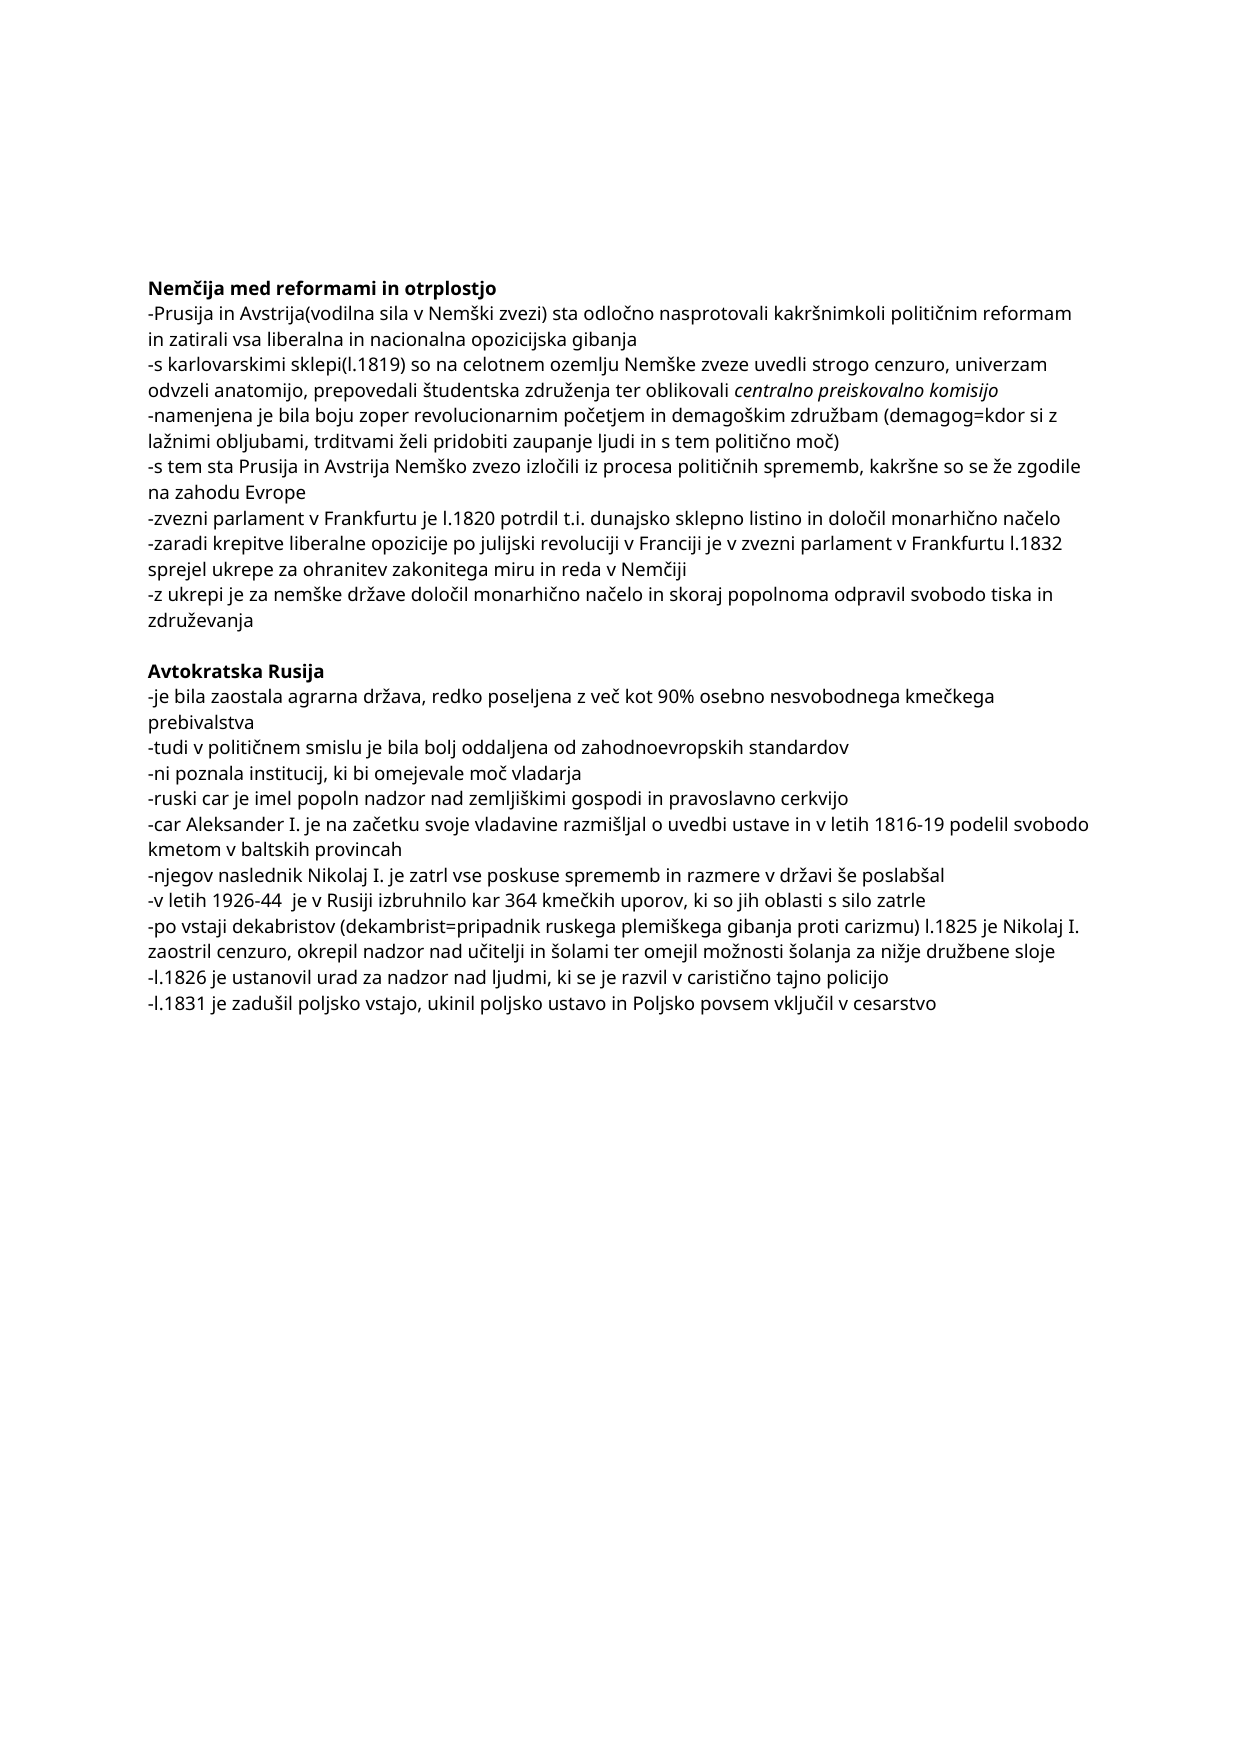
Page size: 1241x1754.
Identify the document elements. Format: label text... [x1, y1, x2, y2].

text -zvezni parlament v Frankfurtu je l.1820 potrdil t.i. dunajsko sklepno listino in določil monarhično načelo [148, 505, 1093, 530]
text -namenjena je bila boju zoper revolucionarnim početjem in demagoškim združbam (demagog=kdor si z lažnimi obljubami, trditvami želi pridobiti zaupanje ljudi in s tem politično moč) [148, 403, 1093, 454]
text -ni poznala institucij, ki bi omejevale moč vladarja [148, 760, 1093, 786]
text -njegov naslednik Nikolaj I. je zatrl vse poskuse sprememb in razmere v državi še poslabšal [148, 862, 1093, 888]
text -po vstaji dekabristov (dekambrist=pripadnik ruskega plemiškega gibanja proti carizmu) l.1825 je Nikolaj I. zaostril cenzuro, okrepil nadzor nad učitelji in šolami ter omejil možnosti šolanja za nižje družbene sloje [148, 913, 1093, 964]
text -car Aleksander I. je na začetku svoje vladavine razmišljal o uvedbi ustave in v letih 1816-19 podelil svobodo kmetom v baltskih provincah [148, 811, 1093, 862]
text Nemčija med reformami in otrplostjo [148, 275, 1093, 301]
text -tudi v političnem smislu je bila bolj oddaljena od zahodnoevropskih standardov [148, 734, 1093, 760]
text -zaradi krepitve liberalne opozicije po julijski revoluciji v Franciji je v zvezni parlament v Frankfurtu l.1832 sprejel ukrepe za ohranitev zakonitega miru in reda v Nemčiji [148, 530, 1093, 581]
text -Prusija in Avstrija(vodilna sila v Nemški zvezi) sta odločno nasprotovali kakršnimkoli političnim reformam in zatirali vsa liberalna in nacionalna opozicijska gibanja [148, 301, 1093, 352]
text -je bila zaostala agrarna država, redko poseljena z več kot 90% osebno nesvobodnega kmečkega prebivalstva [148, 683, 1093, 734]
text -v letih 1926-44 je v Rusiji izbruhnilo kar 364 kmečkih uporov, ki so jih oblasti s silo zatrle [148, 888, 1093, 913]
text -s tem sta Prusija in Avstrija Nemško zvezo izločili iz procesa političnih sprememb, kakršne so se že zgodile na zahodu Evrope [148, 454, 1093, 505]
text -s karlovarskimi sklepi(l.1819) so na celotnem ozemlju Nemške zveze uvedli strogo cenzuro, univerzam odvzeli anatomijo, prepovedali študentska združenja ter oblikovali centralno preiskovalno komisijo [148, 352, 1093, 403]
text Avtokratska Rusija [148, 658, 1093, 683]
text -ruski car je imel popoln nadzor nad zemljiškimi gospodi in pravoslavno cerkvijo [148, 786, 1093, 811]
text -l.1831 je zadušil poljsko vstajo, ukinil poljsko ustavo in Poljsko povsem vključil v cesarstvo [148, 990, 1093, 1015]
text -l.1826 je ustanovil urad za nadzor nad ljudmi, ki se je razvil v caristično tajno policijo [148, 964, 1093, 990]
text -z ukrepi je za nemške države določil monarhično načelo in skoraj popolnoma odpravil svobodo tiska in združevanja [148, 581, 1093, 632]
